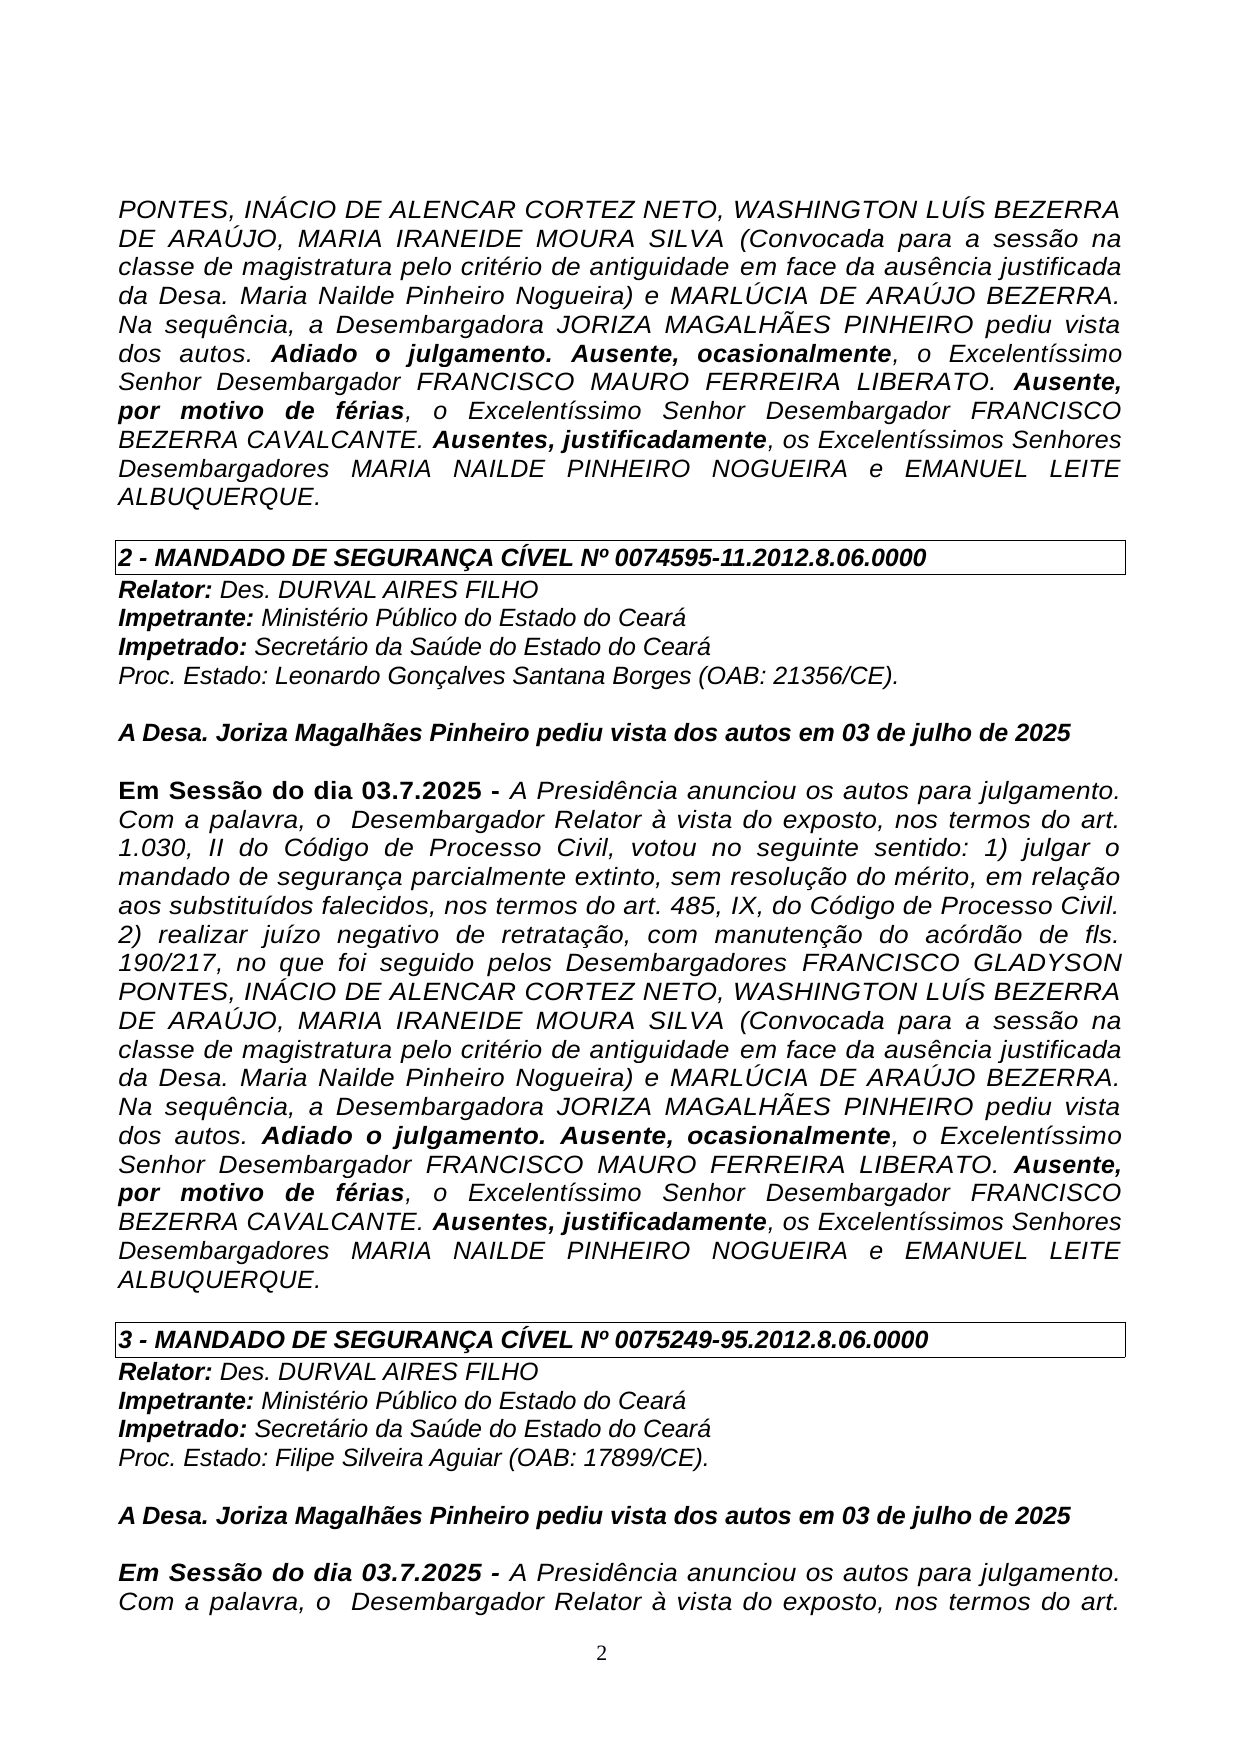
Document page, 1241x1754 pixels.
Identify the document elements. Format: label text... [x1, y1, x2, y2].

text Em Sessão do dia 03.7.2025 - A Presidência anunciou os autos para julgamento. Com a palavra, o Desembargador Relator à vista do exposto, nos termos do art. [118, 1558, 1122, 1616]
text Impetrado: Secretário da Saúde do Estado do Ceará [118, 632, 1122, 661]
text Impetrante: Ministério Público do Estado do Ceará [118, 603, 1122, 632]
text 3 - MANDADO DE SEGURANÇA CÍVEL Nº 0075249-95.2012.8.06.0000 [116, 1323, 1125, 1357]
text Impetrante: Ministério Público do Estado do Ceará [118, 1386, 1122, 1414]
text Proc. Estado: Leonardo Gonçalves Santana Borges (OAB: 21356/CE). [118, 661, 1122, 689]
text Proc. Estado: Filipe Silveira Aguiar (OAB: 17899/CE). [118, 1443, 1122, 1472]
text 2 - MANDADO DE SEGURANÇA CÍVEL Nº 0074595-11.2012.8.06.0000 [116, 541, 1125, 574]
text PONTES, INÁCIO DE ALENCAR CORTEZ NETO, WASHINGTON LUÍS BEZERRA DE ARAÚJO, MARIA IRANEIDE MOURA SILVA (Convocada para a sessão na classe de magistratura pelo critério de antiguidade em face da ausência justificada da Desa. Maria Nailde Pinheiro Nogueira) e MARLÚCIA DE ARAÚJO BEZERRA. Na sequência, a Desembargadora JORIZA MAGALHÃES PINHEIRO pediu vista dos autos. Adiado o julgamento. Ausente, ocasionalmente, o Excelentíssimo Senhor Desembargador FRANCISCO MAURO FERREIRA LIBERATO. Ausente, por motivo de férias, o Excelentíssimo Senhor Desembargador FRANCISCO BEZERRA CAVALCANTE. Ausentes, justificadamente, os Excelentíssimos Senhores Desembargadores MARIA NAILDE PINHEIRO NOGUEIRA e EMANUEL LEITE ALBUQUERQUE. [118, 195, 1122, 511]
text Relator: Des. DURVAL AIRES FILHO [118, 1358, 1122, 1386]
text Impetrado: Secretário da Saúde do Estado do Ceará [118, 1414, 1122, 1443]
text A Desa. Joriza Magalhães Pinheiro pediu vista dos autos em 03 de julho de 2025 [118, 718, 1122, 747]
text A Desa. Joriza Magalhães Pinheiro pediu vista dos autos em 03 de julho de 2025 [118, 1501, 1122, 1529]
text Em Sessão do dia 03.7.2025 - A Presidência anunciou os autos para julgamento. Com a palavra, o Desembargador Relator à vista do exposto, nos termos do art. 1.030, II do Código de Processo Civil, votou no seguinte sentido: 1) julgar o mandado de segurança parcialmente extinto, sem resolução do mérito, em relação aos substituídos falecidos, nos termos do art. 485, IX, do Código de Processo Civil. 2) realizar juízo negativo de retratação, com manutenção do acórdão de fls. 190/217, no que foi seguido pelos Desembargadores FRANCISCO GLADYSON PONTES, INÁCIO DE ALENCAR CORTEZ NETO, WASHINGTON LUÍS BEZERRA DE ARAÚJO, MARIA IRANEIDE MOURA SILVA (Convocada para a sessão na classe de magistratura pelo critério de antiguidade em face da ausência justificada da Desa. Maria Nailde Pinheiro Nogueira) e MARLÚCIA DE ARAÚJO BEZERRA. Na sequência, a Desembargadora JORIZA MAGALHÃES PINHEIRO pediu vista dos autos. Adiado o julgamento. Ausente, ocasionalmente, o Excelentíssimo Senhor Desembargador FRANCISCO MAURO FERREIRA LIBERATO. Ausente, por motivo de férias, o Excelentíssimo Senhor Desembargador FRANCISCO BEZERRA CAVALCANTE. Ausentes, justificadamente, os Excelentíssimos Senhores Desembargadores MARIA NAILDE PINHEIRO NOGUEIRA e EMANUEL LEITE ALBUQUERQUE. [118, 776, 1122, 1293]
text Relator: Des. DURVAL AIRES FILHO [118, 575, 1122, 603]
